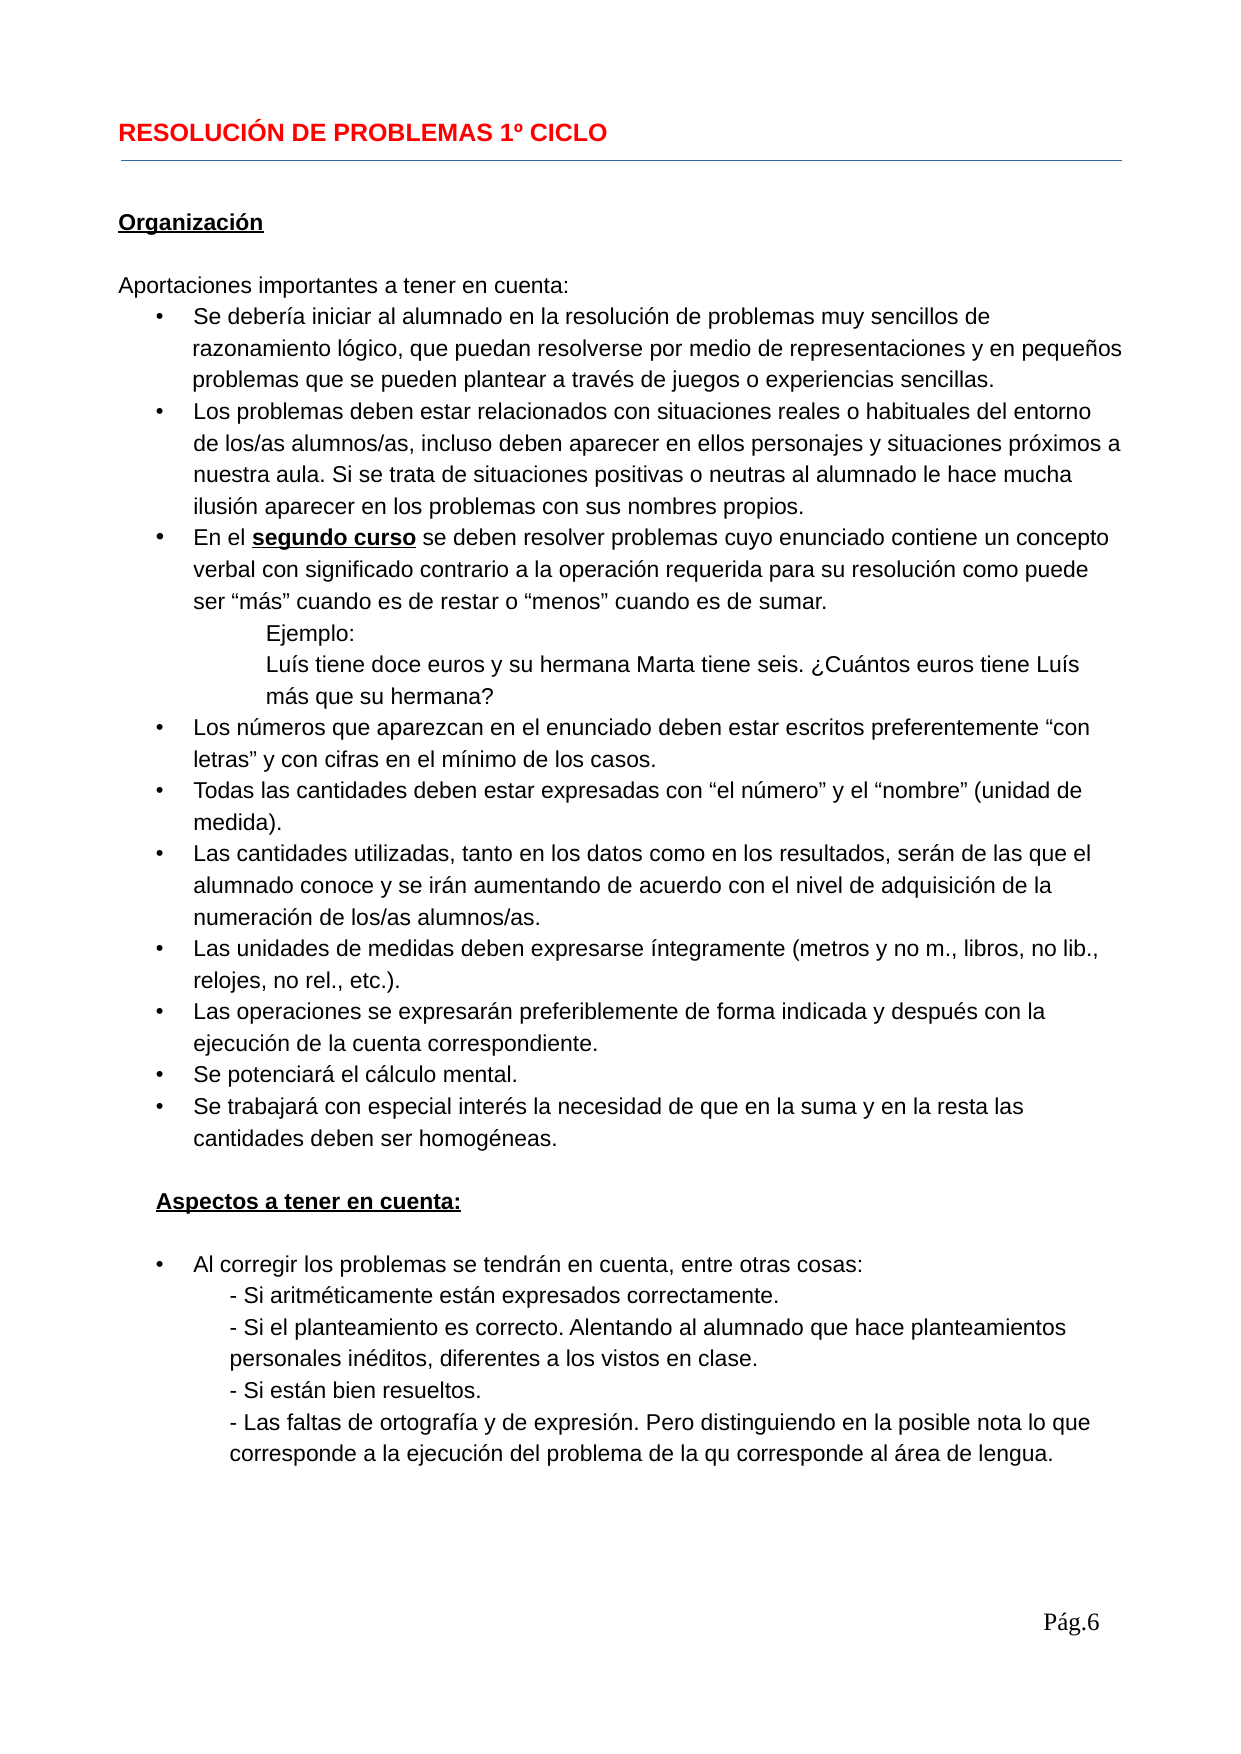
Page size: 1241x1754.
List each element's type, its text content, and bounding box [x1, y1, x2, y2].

list Se debería iniciar al alumnado en la resolución de problemas muy sencillos de [156, 303, 1122, 330]
text Organización [118, 209, 1122, 235]
list En el segundo curso se deben resolver problemas cuyo enunciado contiene un concepto verbal con significado contrario a la operación requerida para su resolución como puede ser “más” cuando es de restar o “menos” cuando es de sumar. [156, 524, 1122, 614]
list Los números que aparezcan en el enunciado deben estar escritos preferentemente “con letras” y con cifras en el mínimo de los casos. [156, 714, 1122, 772]
list Las unidades de medidas deben expresarse íntegramente (metros y no m., libros, no lib., relojes, no rel., etc.). [156, 935, 1122, 993]
text - Si están bien resueltos. [229, 1377, 1122, 1403]
list Se potenciará el cálculo mental. [156, 1061, 1122, 1088]
text Luís tiene doce euros y su hermana Marta tiene seis. ¿Cuántos euros tiene Luís más que su hermana? [266, 651, 1122, 709]
list Todas las cantidades deben estar expresadas con “el número” y el “nombre” (unidad de medida). [156, 777, 1122, 835]
list Los problemas deben estar relacionados con situaciones reales o habituales del entorno de los/as alumnos/as, incluso deben aparecer en ellos personajes y situaciones próximos a nuestra aula. Si se trata de situaciones positivas o neutras al alumnado le hace mucha ilusión aparecer en los problemas con sus nombres propios. [156, 398, 1122, 519]
text - Las faltas de ortografía y de expresión. Pero distinguiendo en la posible nota lo que corresponde a la ejecución del problema de la qu corresponde al área de lengua. [229, 1408, 1122, 1466]
text razonamiento lógico, que puedan resolverse por medio de representaciones y en pequeños problemas que se pueden plantear a través de juegos o experiencias sencillas. [118, 335, 1122, 393]
list Las cantidades utilizadas, tanto en los datos como en los resultados, serán de las que el alumnado conoce y se irán aumentando de acuerdo con el nivel de adquisición de la numeración de los/as alumnos/as. [156, 840, 1122, 930]
list Se trabajará con especial interés la necesidad de que en la suma y en la resta las cantidades deben ser homogéneas. [156, 1093, 1122, 1151]
text - Si aritméticamente están expresados correctamente. [229, 1282, 1122, 1309]
list Al corregir los problemas se tendrán en cuenta, entre otras cosas: [156, 1251, 1122, 1277]
list Las operaciones se expresarán preferiblemente de forma indicada y después con la ejecución de la cuenta correspondiente. [156, 998, 1122, 1056]
text Ejemplo: [266, 619, 1122, 646]
text Aspectos a tener en cuenta: [156, 1188, 1122, 1214]
text - Si el planteamiento es correcto. Alentando al alumnado que hace planteamientos personales inéditos, diferentes a los vistos en clase. [229, 1314, 1122, 1372]
text Aportaciones importantes a tener en cuenta: [118, 272, 1122, 298]
